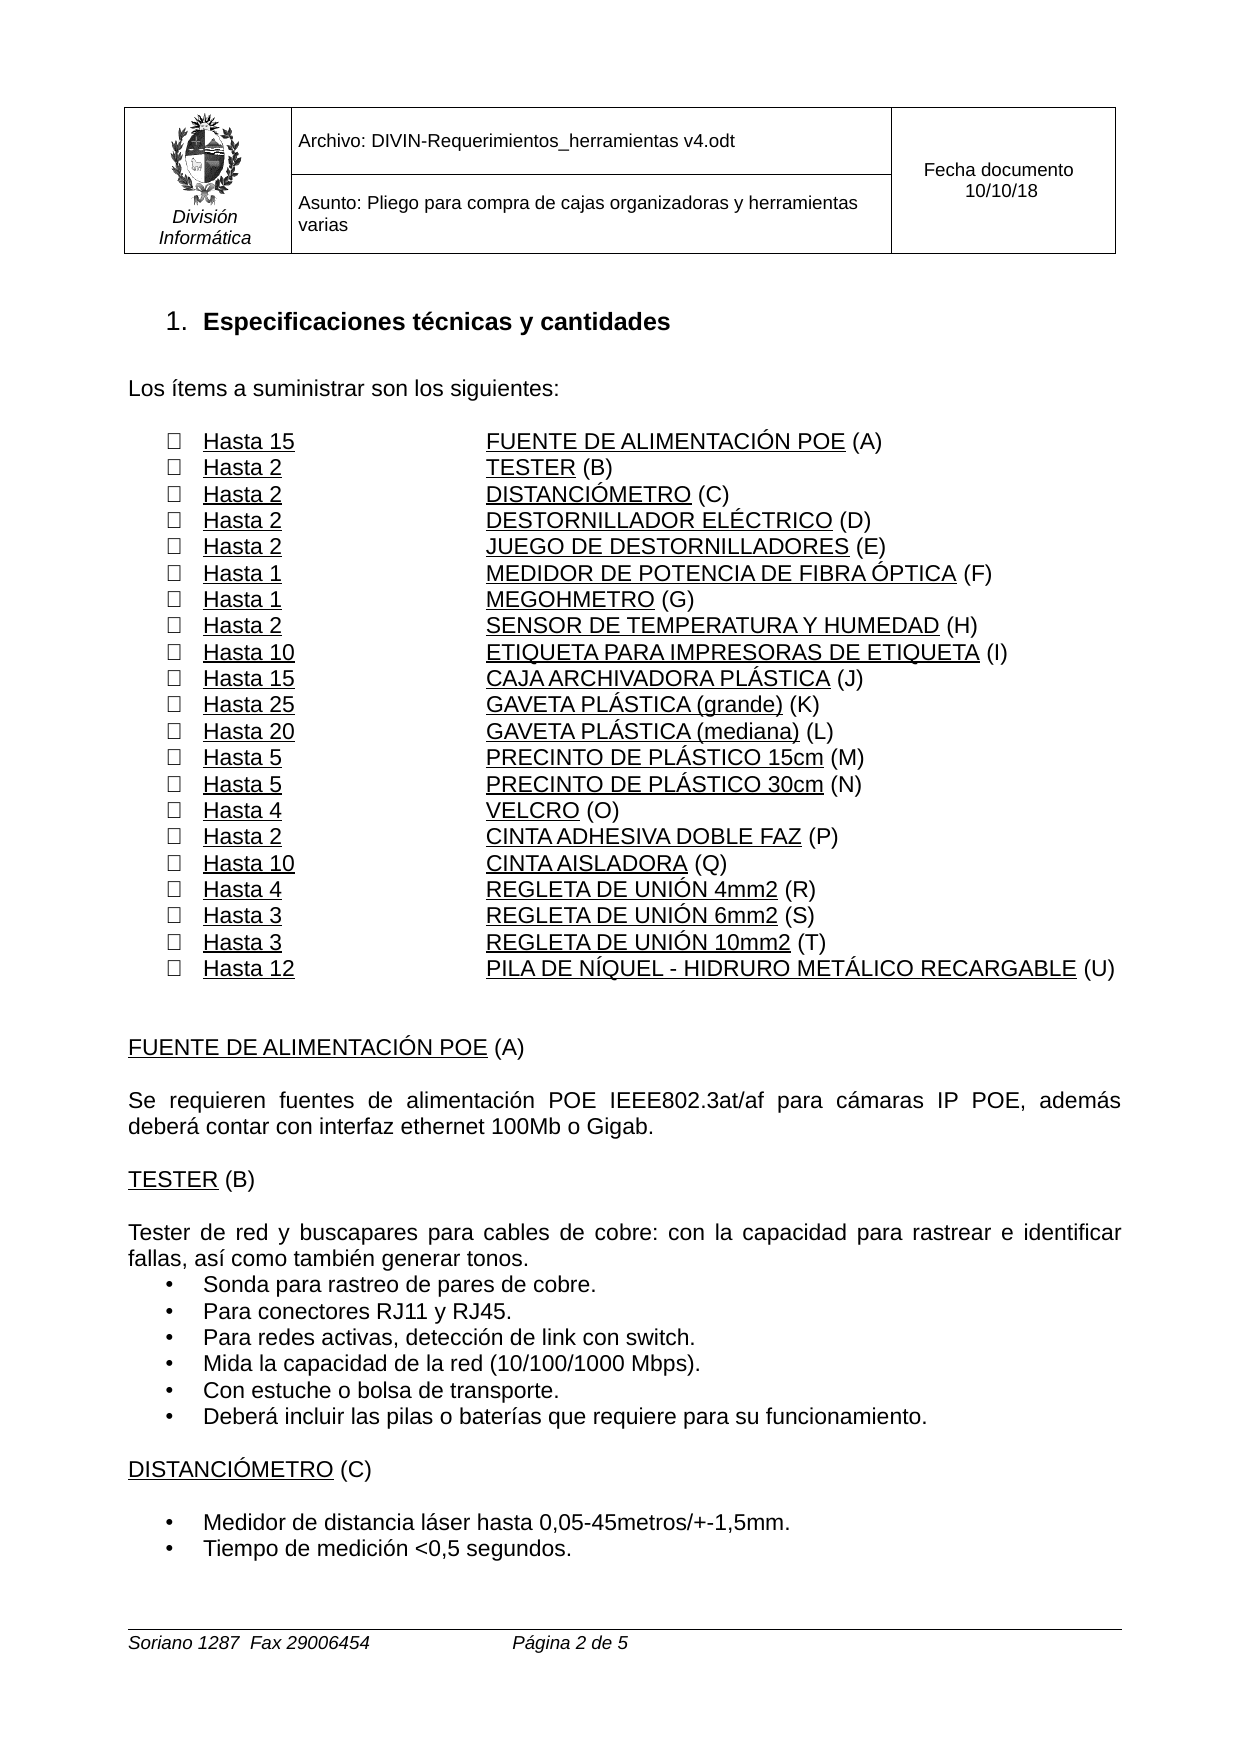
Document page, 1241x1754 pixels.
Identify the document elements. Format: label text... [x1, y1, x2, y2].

list Mida la capacidad de la red (10/100/1000 Mbps). [165, 1350, 1122, 1377]
text Los ítems a suministrar son los siguientes: [128, 375, 1122, 402]
list Hasta 1 MEGOHMETRO (G) [165, 586, 1122, 612]
list Hasta 2 TESTER (B) [165, 454, 1122, 481]
list Hasta 4 REGLETA DE UNIÓN 4mm2 (R) [165, 876, 1122, 902]
list Medidor de distancia láser hasta 0,05-45metros/+-1,5mm. [165, 1508, 1122, 1535]
list Hasta 2 DESTORNILLADOR ELÉCTRICO (D) [165, 507, 1122, 533]
text DISTANCIÓMETRO (C) [128, 1456, 1122, 1482]
list Hasta 10 CINTA AISLADORA (Q) [165, 849, 1122, 876]
list Para redes activas, detección de link con switch. [165, 1324, 1122, 1350]
list Hasta 25 GAVETA PLÁSTICA (grande) (K) [165, 691, 1122, 718]
list Hasta 3 REGLETA DE UNIÓN 6mm2 (S) [165, 902, 1122, 929]
list Tiempo de medición <0,5 segundos. [165, 1535, 1122, 1561]
list Hasta 3 REGLETA DE UNIÓN 10mm2 (T) [165, 929, 1122, 955]
picture [169, 112, 242, 206]
list Hasta 10 ETIQUETA PARA IMPRESORAS DE ETIQUETA (I) [165, 639, 1122, 665]
list Hasta 15 CAJA ARCHIVADORA PLÁSTICA (J) [165, 665, 1122, 691]
list Sonda para rastreo de pares de cobre. [165, 1271, 1122, 1298]
list Deberá incluir las pilas o baterías que requiere para su funcionamiento. [165, 1403, 1122, 1429]
list Hasta 20 GAVETA PLÁSTICA (mediana) (L) [165, 718, 1122, 744]
subtitle Especificaciones técnicas y cantidades [165, 305, 1122, 336]
list Hasta 1 MEDIDOR DE POTENCIA DE FIBRA ÓPTICA (F) [165, 560, 1122, 586]
list Hasta 2 DISTANCIÓMETRO (C) [165, 481, 1122, 507]
list Hasta 15 FUENTE DE ALIMENTACIÓN POE (A) [165, 428, 1122, 454]
list Hasta 12 PILA DE NÍQUEL - HIDRURO METÁLICO RECARGABLE (U) [165, 955, 1122, 981]
text TESTER (B) [128, 1166, 1122, 1192]
list Hasta 2 SENSOR DE TEMPERATURA Y HUMEDAD (H) [165, 612, 1122, 639]
text FUENTE DE ALIMENTACIÓN POE (A) [128, 1034, 1122, 1060]
list Hasta 5 PRECINTO DE PLÁSTICO 15cm (M) [165, 744, 1122, 771]
text Se requieren fuentes de alimentación POE IEEE802.3at/af para cámaras IP POE, además deberá contar con interfaz ethernet 100Mb o Gigab. [128, 1087, 1122, 1139]
list Hasta 2 CINTA ADHESIVA DOBLE FAZ (P) [165, 823, 1122, 849]
list Hasta 5 PRECINTO DE PLÁSTICO 30cm (N) [165, 771, 1122, 797]
list Para conectores RJ11 y RJ45. [165, 1298, 1122, 1324]
list Hasta 4 VELCRO (O) [165, 797, 1122, 823]
list Con estuche o bolsa de transporte. [165, 1377, 1122, 1403]
list Hasta 2 JUEGO DE DESTORNILLADORES (E) [165, 533, 1122, 560]
text Tester de red y buscapares para cables de cobre: con la capacidad para rastrear e identificar fallas, así como también generar tonos. [128, 1218, 1122, 1271]
